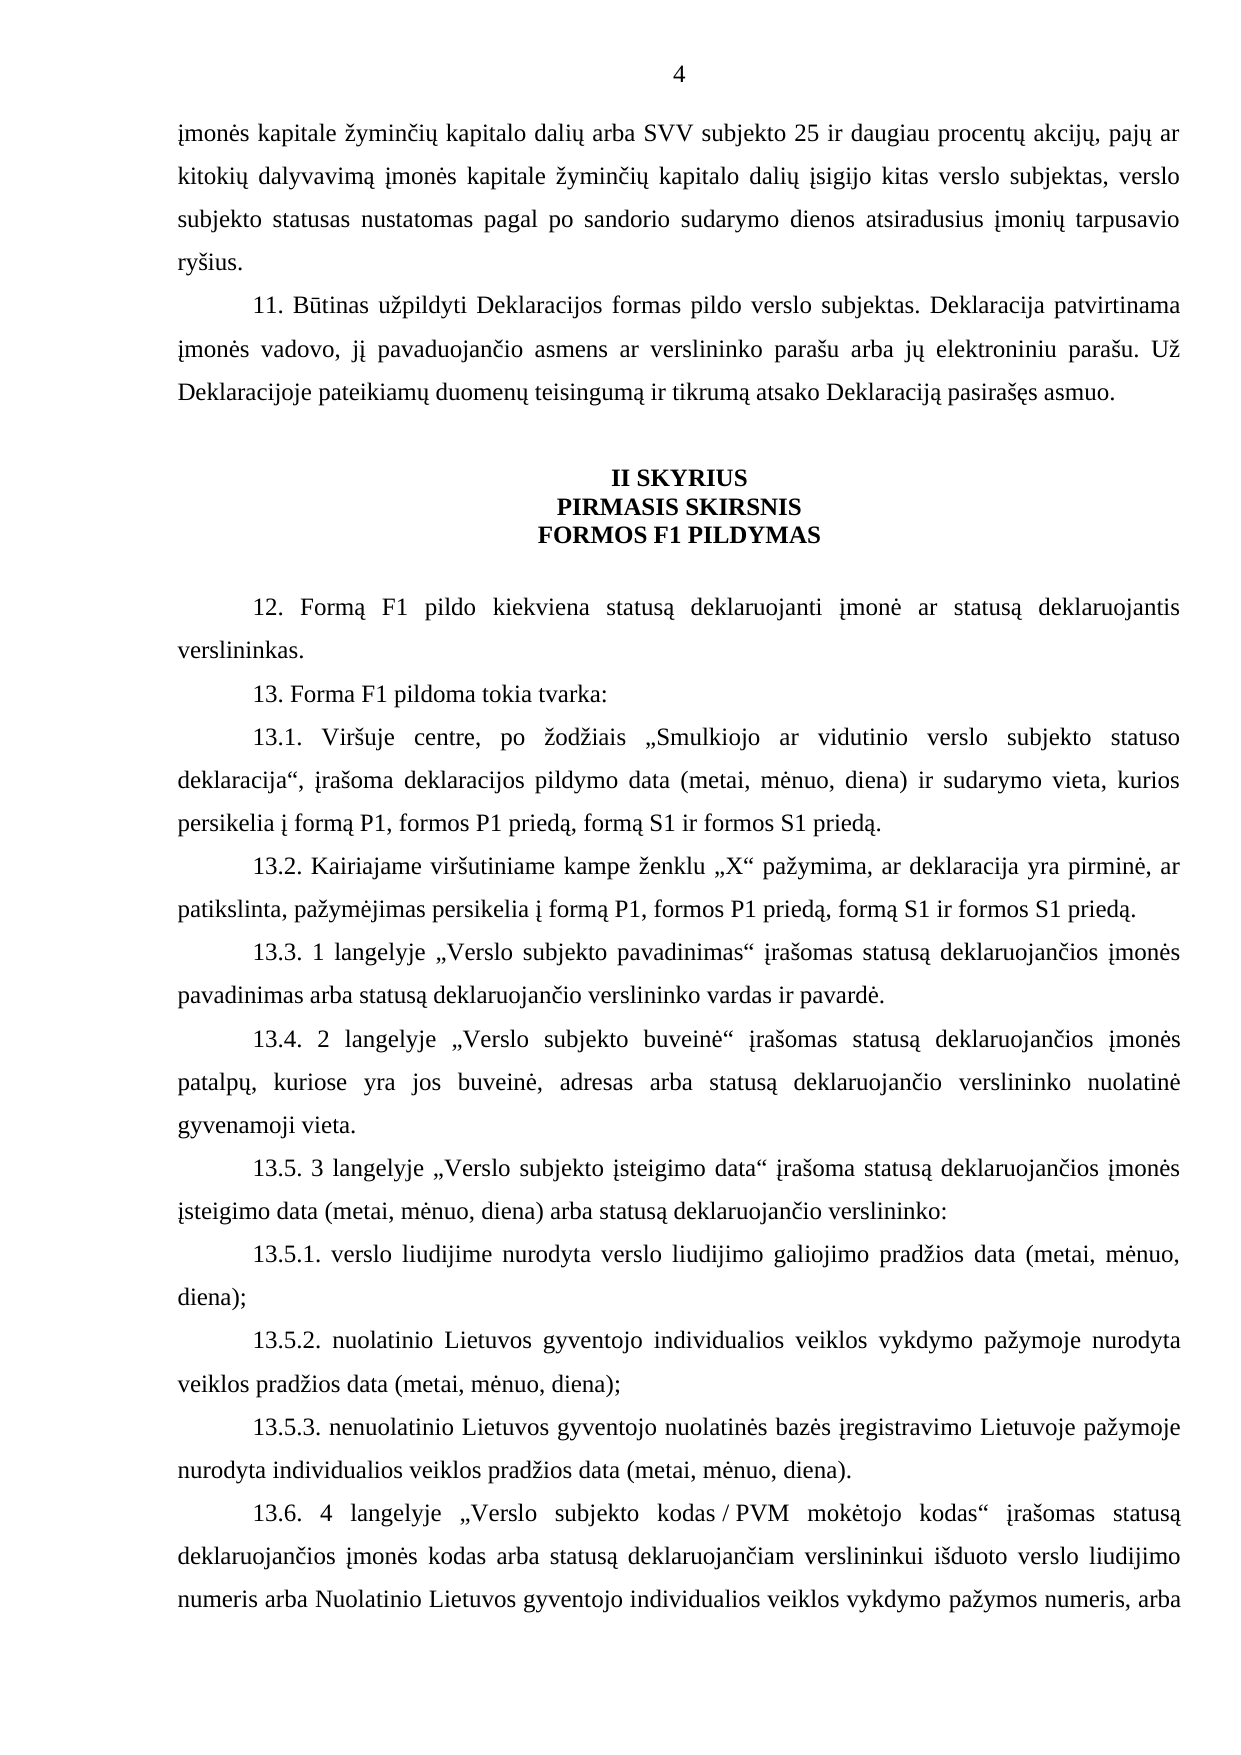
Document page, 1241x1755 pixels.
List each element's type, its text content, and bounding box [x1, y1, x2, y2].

text 13.2. Kairiajame viršutiniame kampe ženklu „X“ pažymima, ar deklaracija yra pirminė, ar patikslinta, pažymėjimas persikelia į formą P1, formos P1 priedą, formą S1 ir formos S1 priedą. [177, 851, 1181, 923]
text FORMOS F1 PILDYMAS [177, 521, 1181, 549]
text 13. Forma F1 pildoma tokia tvarka: [177, 679, 1181, 707]
text II SKYRIUS [177, 463, 1181, 492]
text 13.1. Viršuje centre, po žodžiais „Smulkiojo ar vidutinio verslo subjekto statuso deklaracija“, įrašoma deklaracijos pildymo data (metai, mėnuo, diena) ir sudarymo vieta, kurios persikelia į formą P1, formos P1 priedą, formą S1 ir formos S1 priedą. [177, 722, 1181, 837]
text įmonės kapitale žyminčių kapitalo dalių arba SVV subjekto 25 ir daugiau procentų akcijų, pajų ar kitokių dalyvavimą įmonės kapitale žyminčių kapitalo dalių įsigijo kitas verslo subjektas, verslo subjekto statusas nustatomas pagal po sandorio sudarymo dienos atsiradusius įmonių tarpusavio ryšius. [177, 118, 1181, 276]
text 13.5.3. nenuolatinio Lietuvos gyventojo nuolatinės bazės įregistravimo Lietuvoje pažymoje nurodyta individualios veiklos pradžios data (metai, mėnuo, diena). [177, 1412, 1181, 1484]
text 13.4. 2 langelyje „Verslo subjekto buveinė“ įrašomas statusą deklaruojančios įmonės patalpų, kuriose yra jos buveinė, adresas arba statusą deklaruojančio verslininko nuolatinė gyvenamoji vieta. [177, 1024, 1181, 1139]
text 13.3. 1 langelyje „Verslo subjekto pavadinimas“ įrašomas statusą deklaruojančios įmonės pavadinimas arba statusą deklaruojančio verslininko vardas ir pavardė. [177, 937, 1181, 1009]
text PIRMASIS SKIRSNIS [177, 492, 1181, 521]
text 13.6. 4 langelyje „Verslo subjekto kodas / PVM mokėtojo kodas“ įrašomas statusą deklaruojančios įmonės kodas arba statusą deklaruojančiam verslininkui išduoto verslo liudijimo numeris arba Nuolatinio Lietuvos gyventojo individualios veiklos vykdymo pažymos numeris, arba [177, 1498, 1181, 1613]
text 11. Būtinas užpildyti Deklaracijos formas pildo verslo subjektas. Deklaracija patvirtinama įmonės vadovo, jį pavaduojančio asmens ar verslininko parašu arba jų elektroniniu parašu. Už Deklaracijoje pateikiamų duomenų teisingumą ir tikrumą atsako Deklaraciją pasirašęs asmuo. [177, 291, 1181, 406]
text 13.5.2. nuolatinio Lietuvos gyventojo individualios veiklos vykdymo pažymoje nurodyta veiklos pradžios data (metai, mėnuo, diena); [177, 1326, 1181, 1397]
text 13.5.1. verslo liudijime nurodyta verslo liudijimo galiojimo pradžios data (metai, mėnuo, diena); [177, 1239, 1181, 1311]
text 13.5. 3 langelyje „Verslo subjekto įsteigimo data“ įrašoma statusą deklaruojančios įmonės įsteigimo data (metai, mėnuo, diena) arba statusą deklaruojančio verslininko: [177, 1153, 1181, 1225]
text 12. Formą F1 pildo kiekviena statusą deklaruojanti įmonė ar statusą deklaruojantis verslininkas. [177, 592, 1181, 664]
